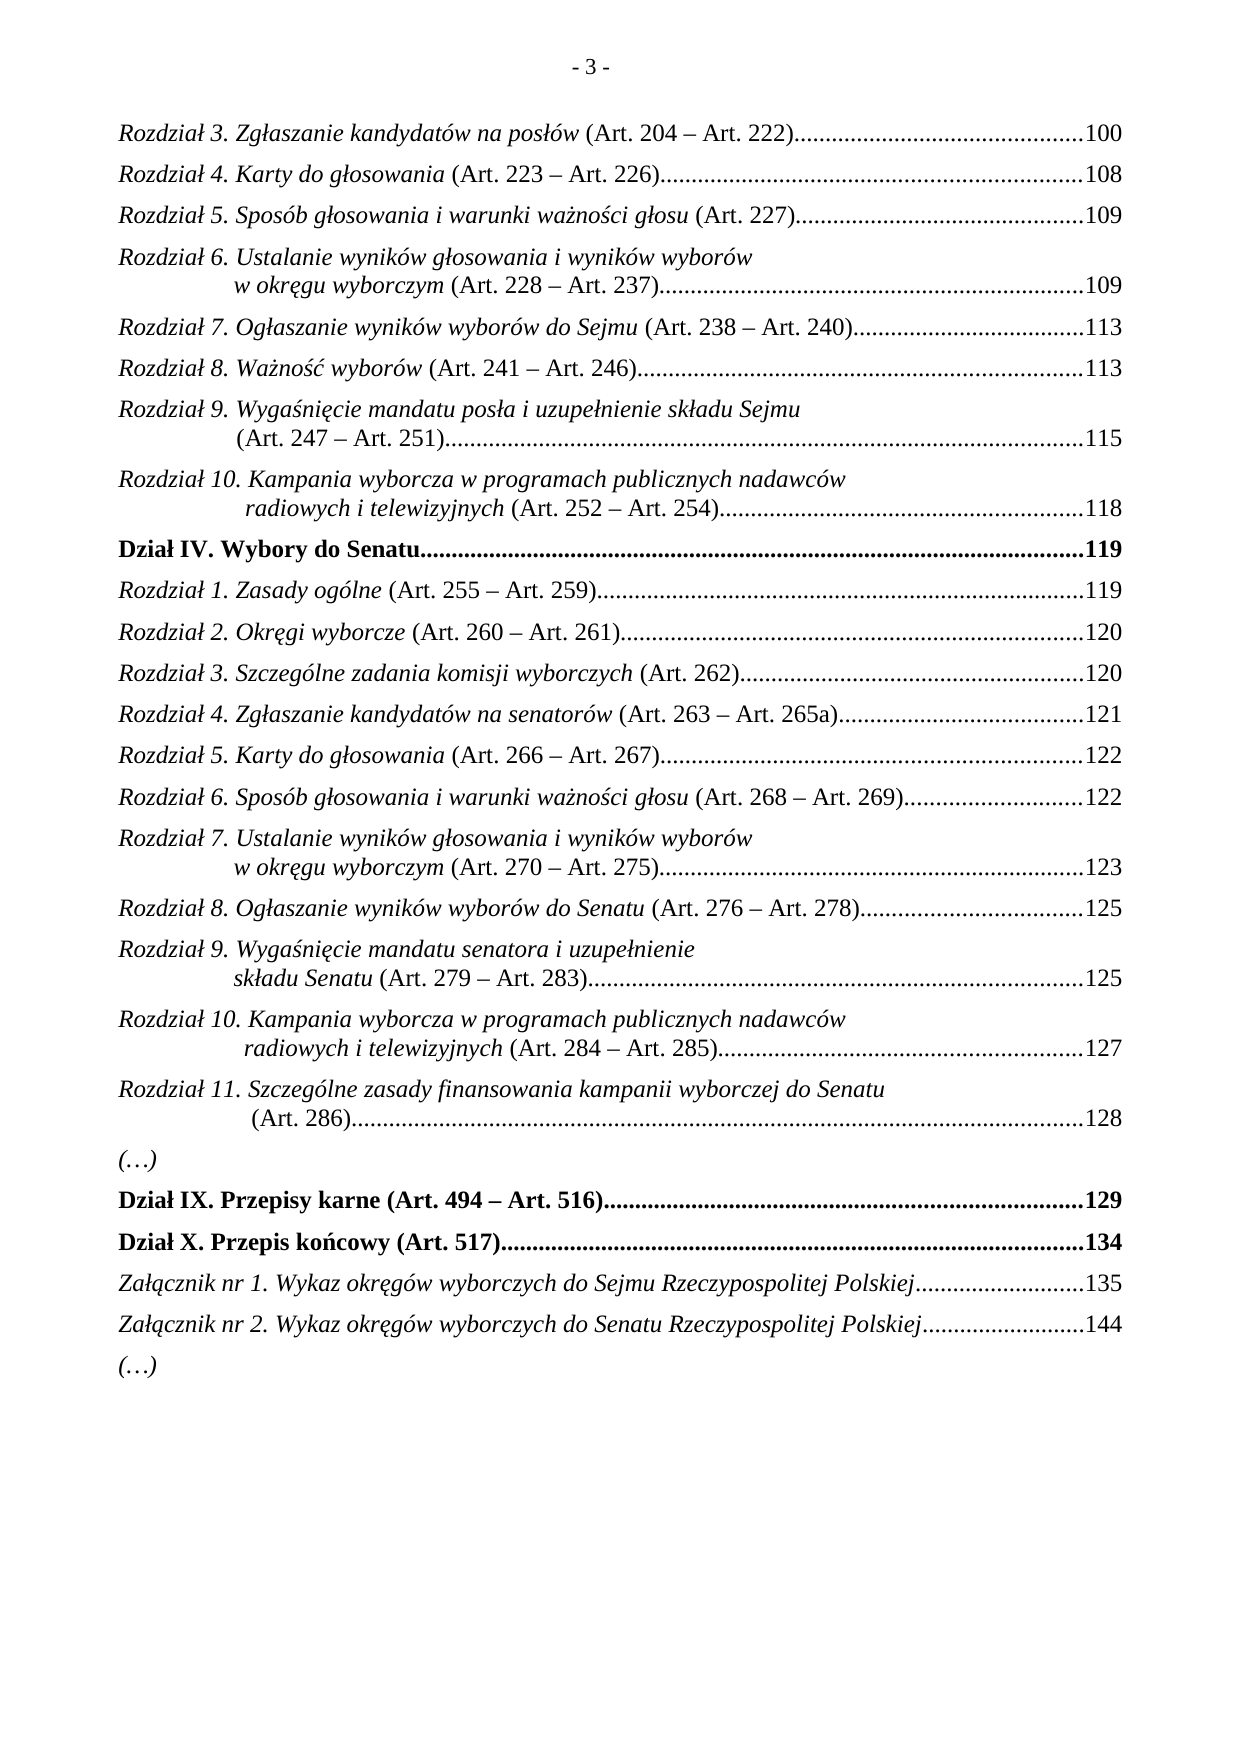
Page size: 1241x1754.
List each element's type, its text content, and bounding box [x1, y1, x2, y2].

text Rozdział 4. Zgłaszanie kandydatów na senatorów (Art. 263 – Art. 265a) 121 [118, 699, 1122, 728]
text (…) [118, 1144, 1122, 1173]
text (…) [118, 1351, 1122, 1379]
text Rozdział 4. Karty do głosowania (Art. 223 – Art. 226) 108 [118, 159, 1122, 188]
text Rozdział 5. Karty do głosowania (Art. 266 – Art. 267) 122 [118, 741, 1122, 769]
text Rozdział 3. Szczególne zadania komisji wyborczych (Art. 262) 120 [118, 658, 1122, 687]
text Rozdział 10. Kampania wyborcza w programach publicznych nadawców radiowych i telewizyjnych (Art. 252 – Art. 254) 118 [118, 464, 1122, 522]
text Rozdział 6. Sposób głosowania i warunki ważności głosu (Art. 268 – Art. 269) 122 [118, 782, 1122, 811]
text Rozdział 7. Ogłaszanie wyników wyborów do Sejmu (Art. 238 – Art. 240) 113 [118, 312, 1122, 341]
text Rozdział 9. Wygaśnięcie mandatu posła i uzupełnienie składu Sejmu (Art. 247 – Art. 251) 115 [118, 394, 1122, 452]
text Rozdział 1. Zasady ogólne (Art. 255 – Art. 259) 119 [118, 576, 1122, 604]
text Rozdział 11. Szczególne zasady finansowania kampanii wyborczej do Senatu (Art. 286) 128 [118, 1074, 1122, 1132]
text Załącznik nr 1. Wykaz okręgów wyborczych do Sejmu Rzeczypospolitej Polskiej 135 [118, 1268, 1122, 1297]
text Dział X. Przepis końcowy (Art. 517) 134 [118, 1227, 1122, 1256]
text Rozdział 7. Ustalanie wyników głosowania i wyników wyborów w okręgu wyborczym (Art. 270 – Art. 275) 123 [118, 823, 1122, 881]
text Rozdział 8. Ważność wyborów (Art. 241 – Art. 246) 113 [118, 353, 1122, 382]
text Rozdział 6. Ustalanie wyników głosowania i wyników wyborów w okręgu wyborczym (Art. 228 – Art. 237) 109 [118, 242, 1122, 299]
text Rozdział 3. Zgłaszanie kandydatów na posłów (Art. 204 – Art. 222) 100 [118, 118, 1122, 147]
text Rozdział 5. Sposób głosowania i warunki ważności głosu (Art. 227) 109 [118, 201, 1122, 229]
text Rozdział 9. Wygaśnięcie mandatu senatora i uzupełnienie składu Senatu (Art. 279 – Art. 283) 125 [118, 934, 1122, 992]
text Załącznik nr 2. Wykaz okręgów wyborczych do Senatu Rzeczypospolitej Polskiej 144 [118, 1309, 1122, 1338]
text Dział IX. Przepisy karne (Art. 494 – Art. 516) 129 [118, 1186, 1122, 1214]
text Dział IV. Wybory do Senatu 119 [118, 534, 1122, 563]
text Rozdział 8. Ogłaszanie wyników wyborów do Senatu (Art. 276 – Art. 278) 125 [118, 893, 1122, 922]
text Rozdział 10. Kampania wyborcza w programach publicznych nadawców radiowych i telewizyjnych (Art. 284 – Art. 285) 127 [118, 1004, 1122, 1062]
text Rozdział 2. Okręgi wyborcze (Art. 260 – Art. 261) 120 [118, 617, 1122, 646]
